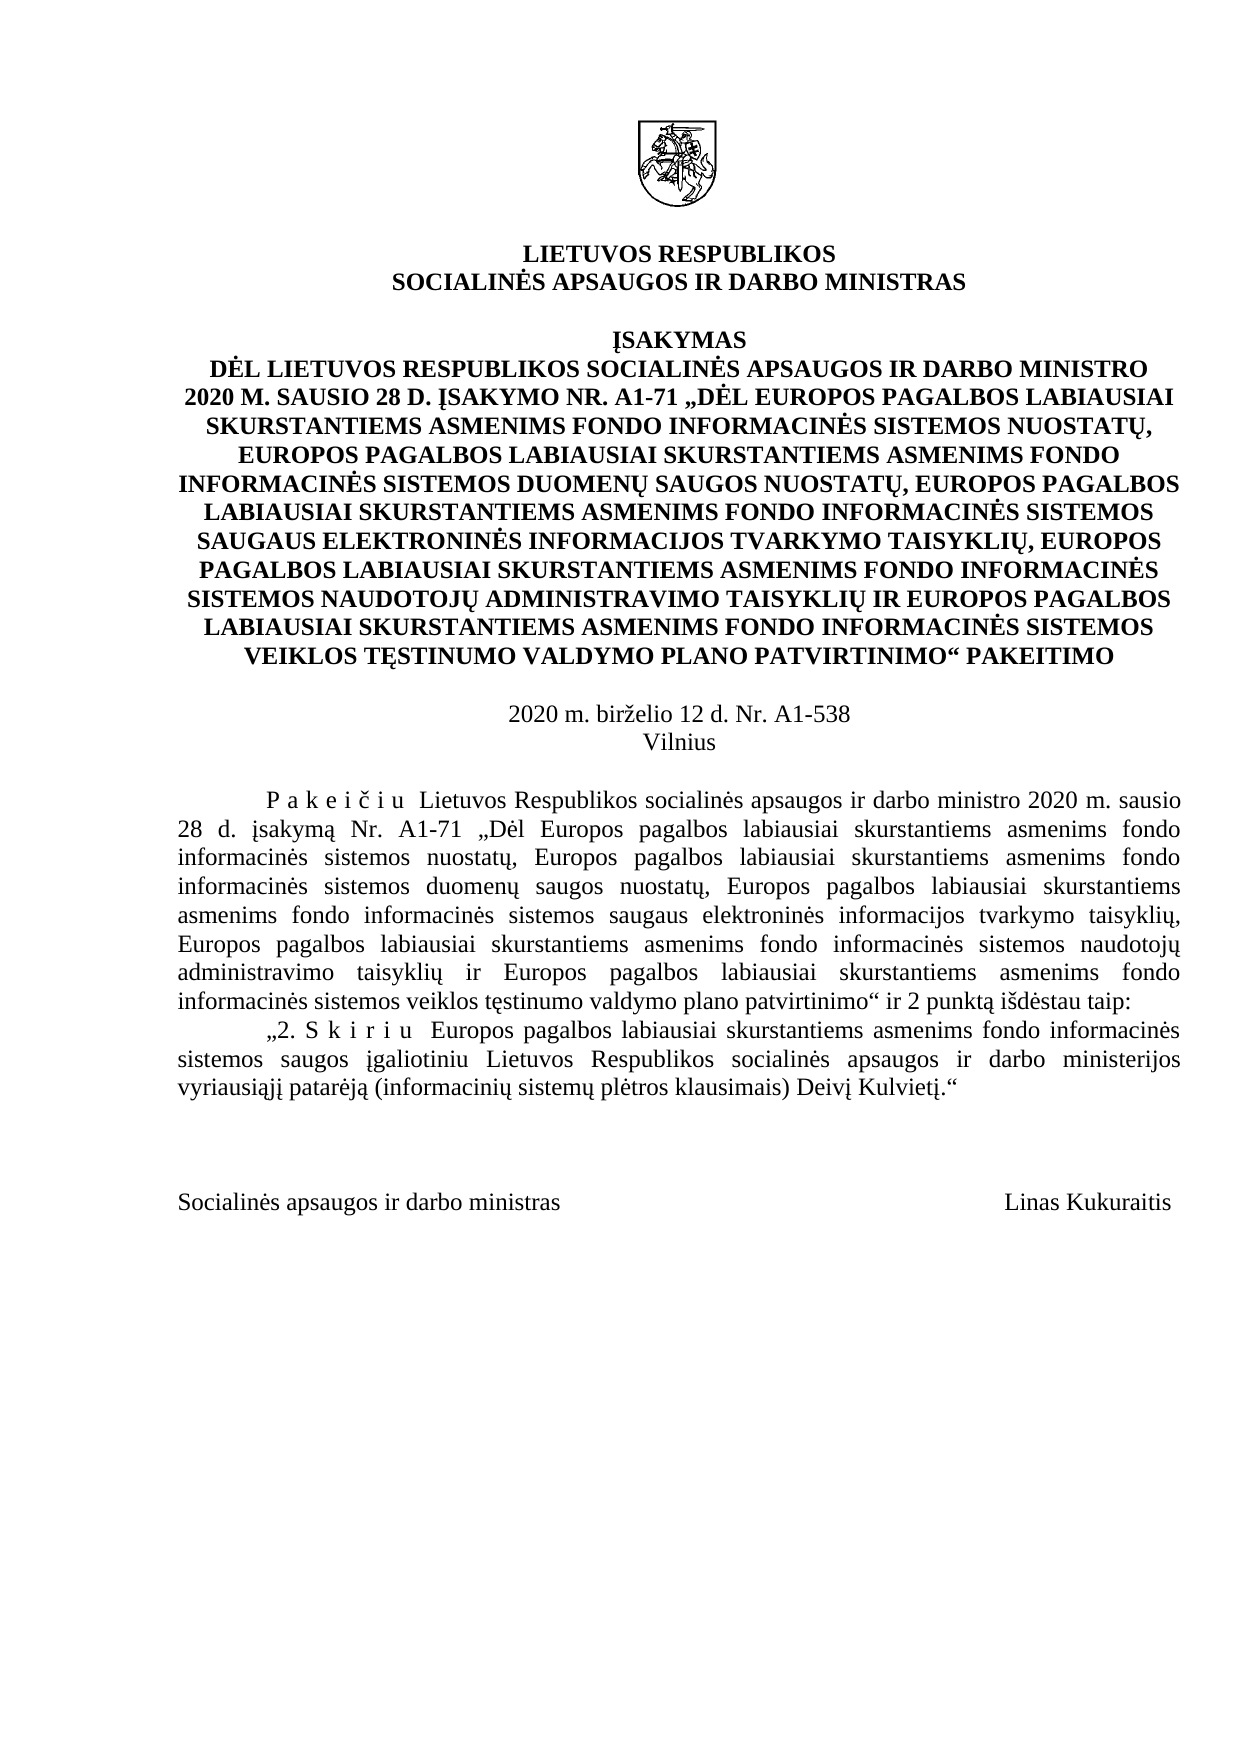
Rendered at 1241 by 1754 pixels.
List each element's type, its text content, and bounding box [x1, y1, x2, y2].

text DĖL LIETUVOS RESPUBLIKOS SOCIALINĖS APSAUGOS IR DARBO MINISTRO 2020 M. SAUSIO 28 D. ĮSAKYMO NR. A1-71 „DĖL EUROPOS PAGALBOS LABIAUSIAI SKURSTANTIEMS ASMENIMS FONDO INFORMACINĖS SISTEMOS NUOSTATŲ, EUROPOS PAGALBOS LABIAUSIAI SKURSTANTIEMS ASMENIMS FONDO INFORMACINĖS SISTEMOS DUOMENŲ SAUGOS NUOSTATŲ, EUROPOS PAGALBOS LABIAUSIAI SKURSTANTIEMS ASMENIMS FONDO INFORMACINĖS SISTEMOS SAUGAUS ELEKTRONINĖS INFORMACIJOS TVARKYMO TAISYKLIŲ, EUROPOS PAGALBOS LABIAUSIAI SKURSTANTIEMS ASMENIMS FONDO INFORMACINĖS SISTEMOS NAUDOTOJŲ ADMINISTRAVIMO TAISYKLIŲ IR EUROPOS PAGALBOS LABIAUSIAI SKURSTANTIEMS ASMENIMS FONDO INFORMACINĖS SISTEMOS VEIKLOS TĘSTINUMO VALDYMO PLANO PATVIRTINIMO“ PAKEITIMO [177, 354, 1181, 670]
text P a k e i č i u Lietuvos Respublikos socialinės apsaugos ir darbo ministro 2020 m. sausio 28 d. įsakymą Nr. A1-71 „Dėl Europos pagalbos labiausiai skurstantiems asmenims fondo informacinės sistemos nuostatų, Europos pagalbos labiausiai skurstantiems asmenims fondo informacinės sistemos duomenų saugos nuostatų, Europos pagalbos labiausiai skurstantiems asmenims fondo informacinės sistemos saugaus elektroninės informacijos tvarkymo taisyklių, Europos pagalbos labiausiai skurstantiems asmenims fondo informacinės sistemos naudotojų administravimo taisyklių ir Europos pagalbos labiausiai skurstantiems asmenims fondo informacinės sistemos veiklos tęstinumo valdymo plano patvirtinimo“ ir 2 punktą išdėstau taip: [177, 785, 1181, 1015]
text 2020 m. birželio 12 d. Nr. A1-538 [177, 699, 1181, 727]
text SOCIALINĖS APSAUGOS IR DARBO MINISTRAS [177, 267, 1181, 296]
text LIETUVOS RESPUBLIKOS [177, 239, 1181, 267]
text ĮSAKYMAS [177, 325, 1181, 354]
text „2. S k i r i u Europos pagalbos labiausiai skurstantiems asmenims fondo informacinės sistemos saugos įgaliotiniu Lietuvos Respublikos socialinės apsaugos ir darbo ministerijos vyriausiąjį patarėją (informacinių sistemų plėtros klausimais) Deivį Kulvietį.“ [177, 1015, 1181, 1101]
text Socialinės apsaugos ir darbo ministras Linas Kukuraitis [177, 1187, 1181, 1216]
text Vilnius [177, 727, 1181, 756]
